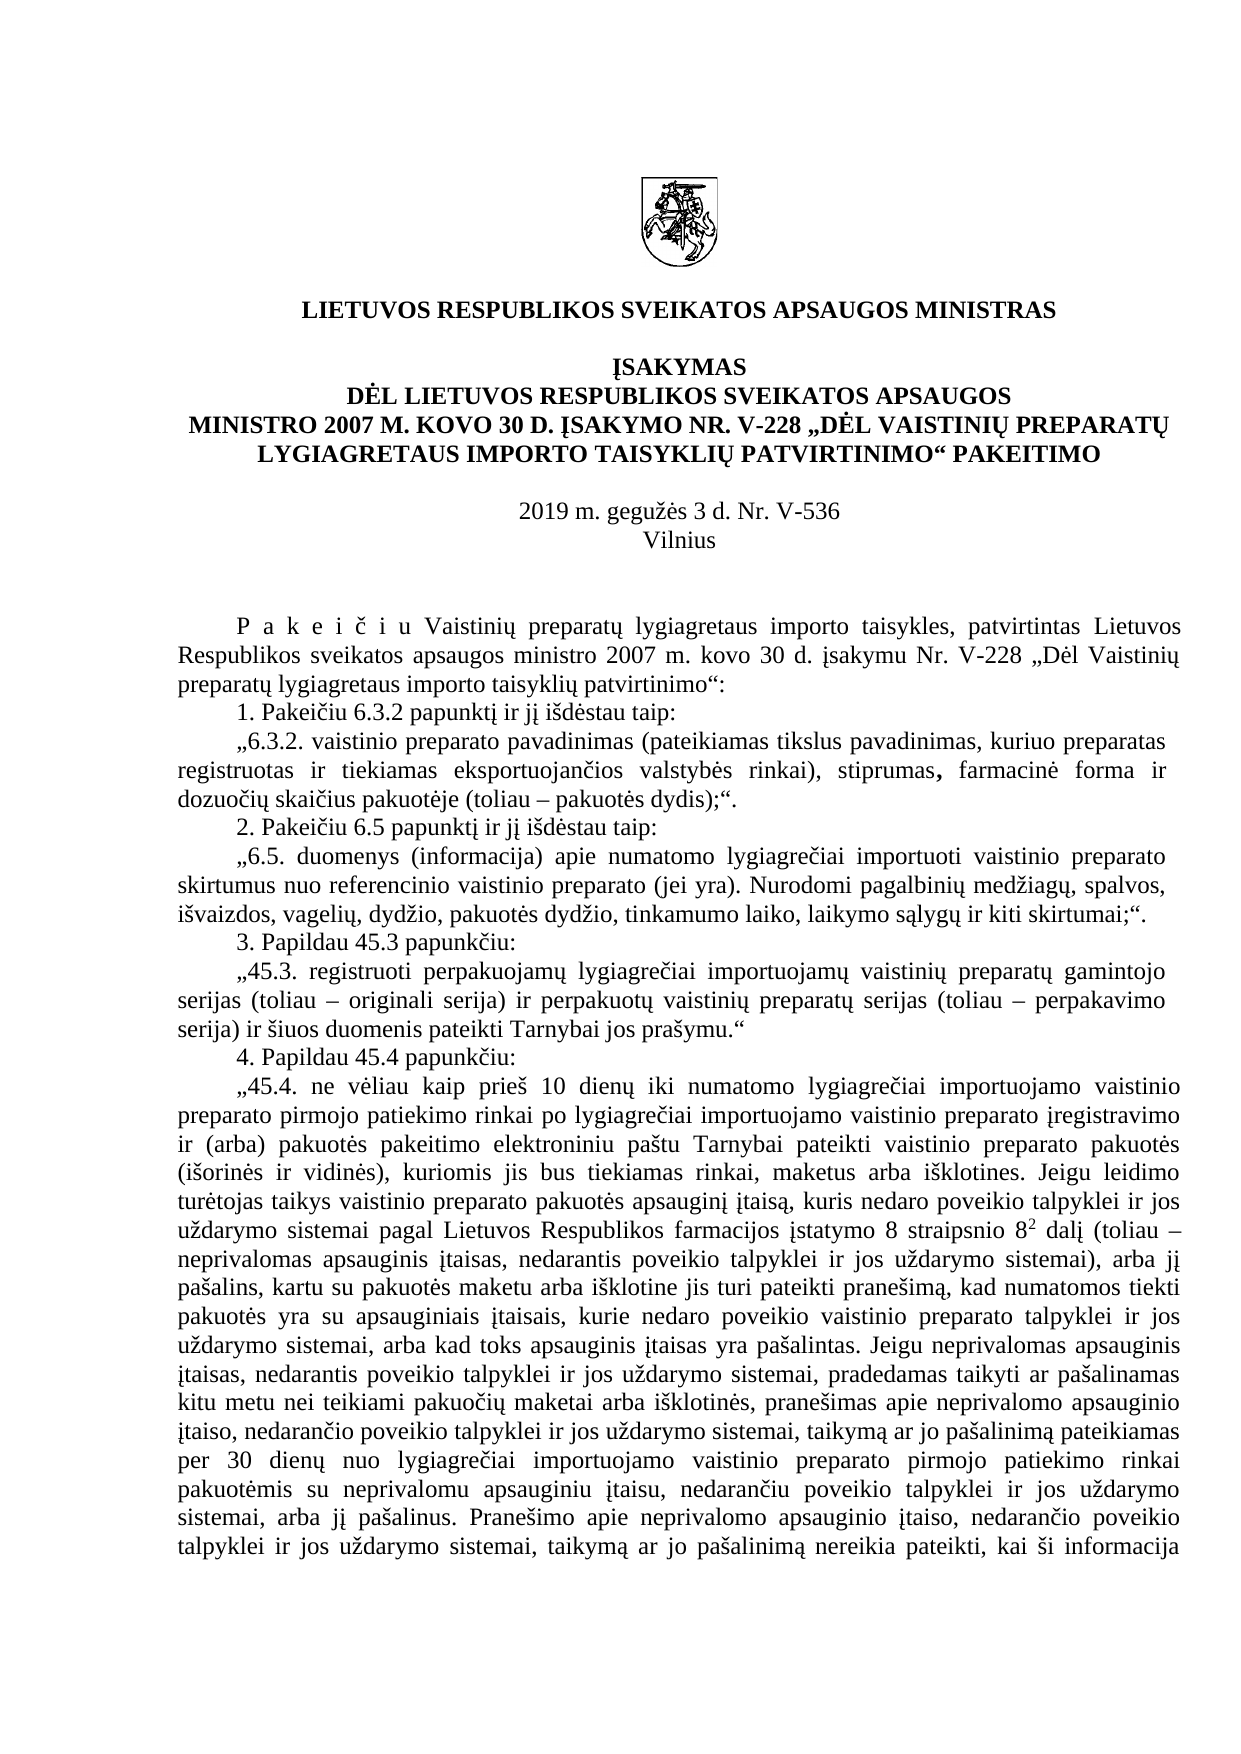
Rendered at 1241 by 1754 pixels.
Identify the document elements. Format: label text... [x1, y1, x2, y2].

text 3. Papildau 45.3 papunkčiu: [177, 927, 1166, 956]
text MINISTRO 2007 M. KOVO 30 D. ĮSAKYMO NR. V-228 „DĖL VAISTINIŲ PREPARATŲ LYGIAGRETAUS IMPORTO TAISYKLIŲ PATVIRTINIMO“ PAKEITIMO [177, 410, 1181, 467]
text DĖL LIETUVOS RESPUBLIKOS SVEIKATOS APSAUGOS [177, 381, 1181, 410]
text 1. Pakeičiu 6.3.2 papunktį ir jį išdėstau taip: [177, 697, 1181, 726]
text „6.3.2. vaistinio preparato pavadinimas (pateikiamas tikslus pavadinimas, kuriuo preparatas registruotas ir tiekiamas eksportuojančios valstybės rinkai), stiprumas, farmacinė forma ir dozuočių skaičius pakuotėje (toliau – pakuotės dydis);“. [177, 726, 1166, 812]
text P a k e i č i u Vaistinių preparatų lygiagretaus importo taisykles, patvirtintas Lietuvos Respublikos sveikatos apsaugos ministro 2007 m. kovo 30 d. įsakymu Nr. V-228 „Dėl Vaistinių preparatų lygiagretaus importo taisyklių patvirtinimo“: [177, 611, 1181, 697]
text 2019 m. gegužės 3 d. Nr. V-536 [177, 496, 1181, 525]
text „6.5. duomenys (informacija) apie numatomo lygiagrečiai importuoti vaistinio preparato skirtumus nuo referencinio vaistinio preparato (jei yra). Nurodomi pagalbinių medžiagų, spalvos, išvaizdos, vagelių, dydžio, pakuotės dydžio, tinkamumo laiko, laikymo sąlygų ir kiti skirtumai;“. [177, 841, 1166, 927]
text Vilnius [177, 525, 1181, 554]
text „45.4. ne vėliau kaip prieš 10 dienų iki numatomo lygiagrečiai importuojamo vaistinio preparato pirmojo patiekimo rinkai po lygiagrečiai importuojamo vaistinio preparato įregistravimo ir (arba) pakuotės pakeitimo elektroniniu paštu Tarnybai pateikti vaistinio preparato pakuotės (išorinės ir vidinės), kuriomis jis bus tiekiamas rinkai, maketus arba išklotines. Jeigu leidimo turėtojas taikys vaistinio preparato pakuotės apsauginį įtaisą, kuris nedaro poveikio talpyklei ir jos uždarymo sistemai pagal Lietuvos Respublikos farmacijos įstatymo 8 straipsnio 82 dalį (toliau – neprivalomas apsauginis įtaisas, nedarantis poveikio talpyklei ir jos uždarymo sistemai), arba jį pašalins, kartu su pakuotės maketu arba išklotine jis turi pateikti pranešimą, kad numatomos tiekti pakuotės yra su apsauginiais įtaisais, kurie nedaro poveikio vaistinio preparato talpyklei ir jos uždarymo sistemai, arba kad toks apsauginis įtaisas yra pašalintas. Jeigu neprivalomas apsauginis įtaisas, nedarantis poveikio talpyklei ir jos uždarymo sistemai, pradedamas taikyti ar pašalinamas kitu metu nei teikiami pakuočių maketai arba išklotinės, pranešimas apie neprivalomo apsauginio įtaiso, nedarančio poveikio talpyklei ir jos uždarymo sistemai, taikymą ar jo pašalinimą pateikiamas per 30 dienų nuo lygiagrečiai importuojamo vaistinio preparato pirmojo patiekimo rinkai pakuotėmis su neprivalomu apsauginiu įtaisu, nedarančiu poveikio talpyklei ir jos uždarymo sistemai, arba jį pašalinus. Pranešimo apie neprivalomo apsauginio įtaiso, nedarančio poveikio talpyklei ir jos uždarymo sistemai, taikymą ar jo pašalinimą nereikia pateikti, kai ši informacija [177, 1071, 1181, 1560]
text 4. Papildau 45.4 papunkčiu: [177, 1042, 1166, 1071]
text „45.3. registruoti perpakuojamų lygiagrečiai importuojamų vaistinių preparatų gamintojo serijas (toliau – originali serija) ir perpakuotų vaistinių preparatų serijas (toliau – perpakavimo serija) ir šiuos duomenis pateikti Tarnybai jos prašymu.“ [177, 956, 1166, 1042]
text ĮSAKYMAS [177, 352, 1181, 381]
text 2. Pakeičiu 6.5 papunktį ir jį išdėstau taip: [177, 812, 1166, 841]
text LIETUVOS RESPUBLIKOS SVEIKATOS APSAUGOS MINISTRAS [177, 295, 1181, 324]
